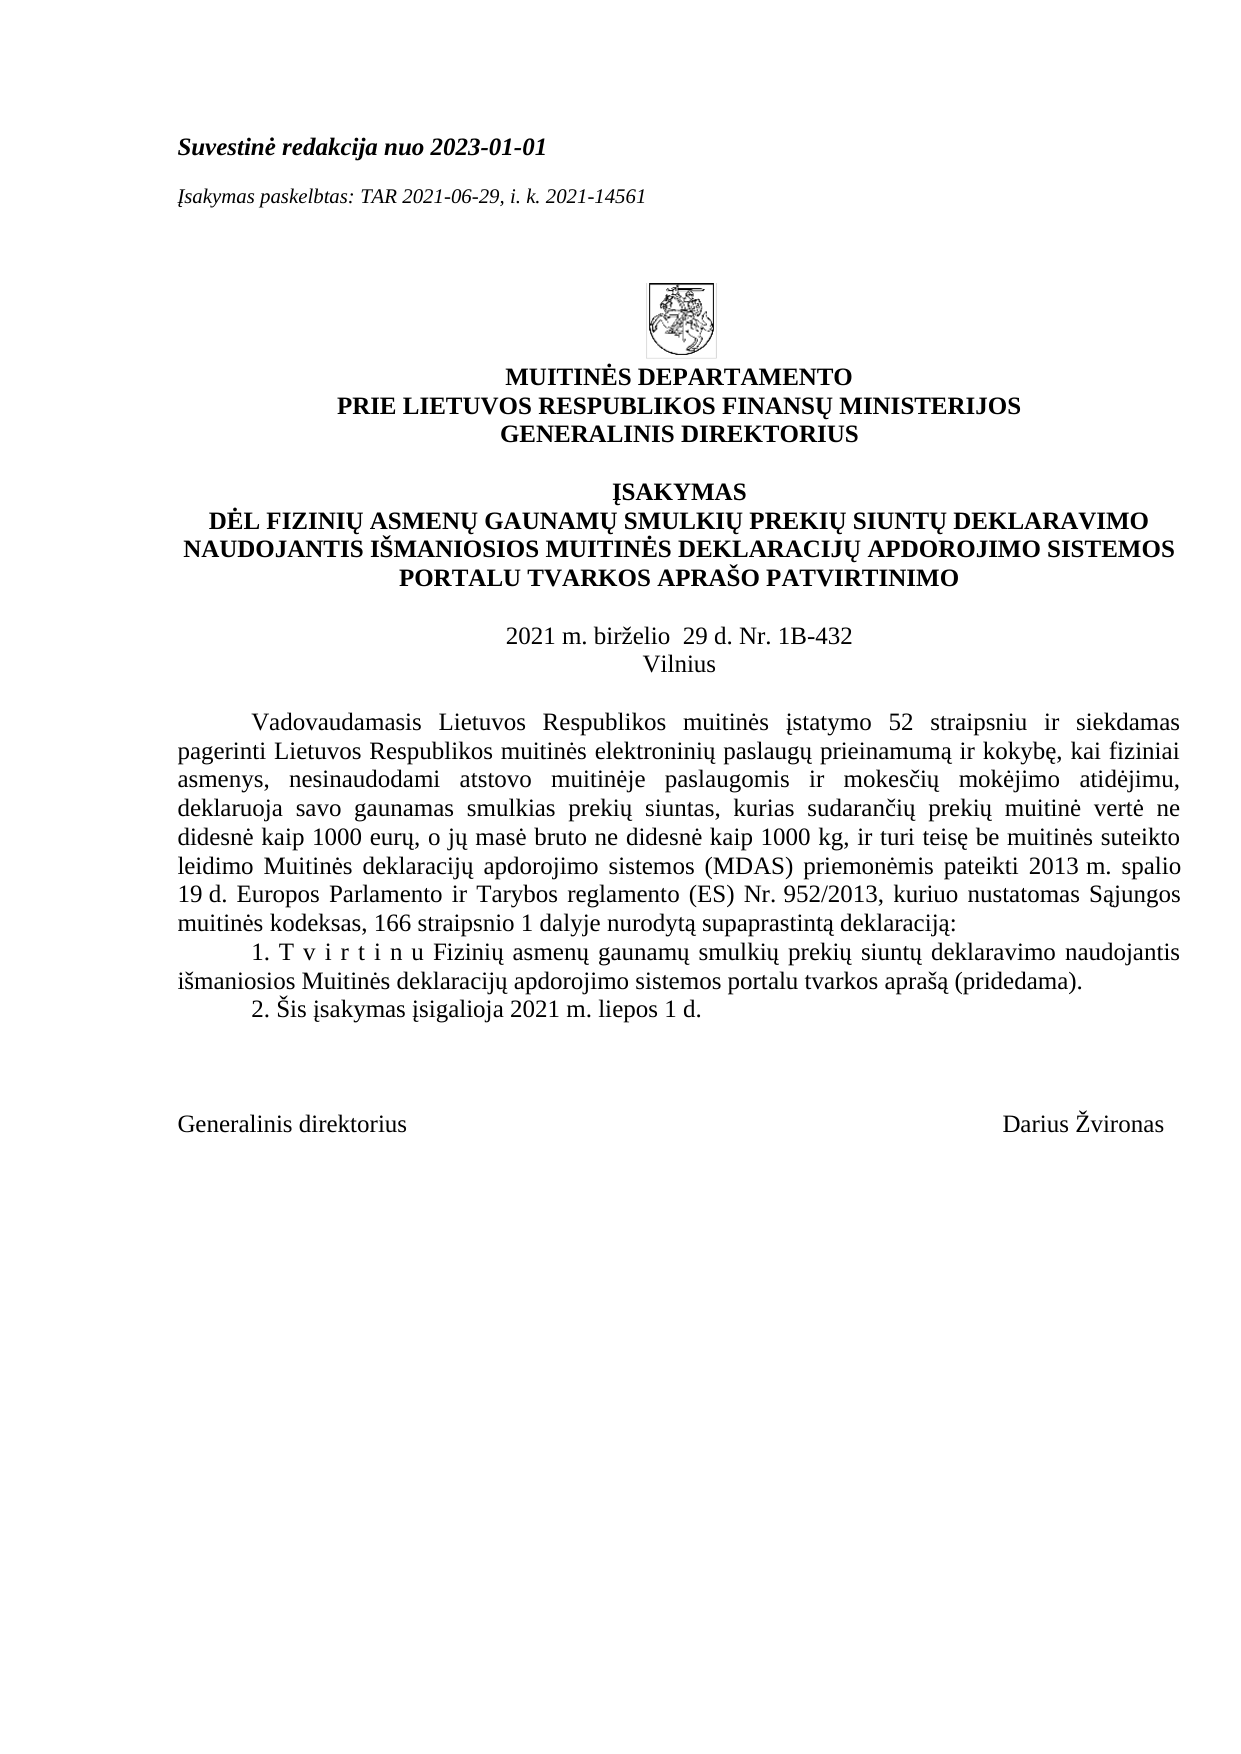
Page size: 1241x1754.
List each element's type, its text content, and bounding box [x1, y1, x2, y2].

text PRIE LIETUVOS RESPUBLIKOS FINANSŲ MINISTERIJOS [177, 391, 1181, 419]
text 2. Šis įsakymas įsigalioja 2021 m. liepos 1 d. [177, 994, 1181, 1023]
text 1. T v i r t i n u Fizinių asmenų gaunamų smulkių prekių siuntų deklaravimo naudojantis išmaniosios Muitinės deklaracijų apdorojimo sistemos portalu tvarkos aprašą (pridedama). [177, 937, 1181, 994]
text Vadovaudamasis Lietuvos Respublikos muitinės įstatymo 52 straipsniu ir siekdamas pagerinti Lietuvos Respublikos muitinės elektroninių paslaugų prieinamumą ir kokybę, kai fiziniai asmenys, nesinaudodami atstovo muitinėje paslaugomis ir mokesčių mokėjimo atidėjimu, deklaruoja savo gaunamas smulkias prekių siuntas, kurias sudarančių prekių muitinė vertė ne didesnė kaip 1000 eurų, o jų masė bruto ne didesnė kaip 1000 kg, ir turi teisę be muitinės suteikto leidimo Muitinės deklaracijų apdorojimo sistemos (MDAS) priemonėmis pateikti 2013 m. spalio 19 d. Europos Parlamento ir Tarybos reglamento (ES) Nr. 952/2013, kuriuo nustatomas Sąjungos muitinės kodeksas, 166 straipsnio 1 dalyje nurodytą supaprastintą deklaraciją: [177, 707, 1181, 937]
text Vilnius [177, 649, 1181, 678]
text MUITINĖS DEPARTAMENTO [177, 362, 1181, 391]
text Generalinis direktorius Darius Žvironas [177, 1109, 1181, 1138]
text Suvestinė redakcija nuo 2023-01-01 [177, 132, 1181, 160]
text Įsakymas paskelbtas: TAR 2021-06-29, i. k. 2021-14561 [177, 184, 1181, 208]
text ĮSAKYMAS [177, 477, 1181, 506]
text GENERALINIS DIREKTORIUS [177, 419, 1181, 448]
text 2021 m. birželio 29 d. Nr. 1B-432 [177, 621, 1181, 649]
text DĖL FIZINIŲ ASMENŲ GAUNAMŲ SMULKIŲ PREKIŲ SIUNTŲ DEKLARAVIMO NAUDOJANTIS IŠMANIOSIOS MUITINĖS DEKLARACIJŲ APDOROJIMO SISTEMOS PORTALU TVARKOS APRAŠO PATVIRTINIMO [177, 506, 1181, 592]
